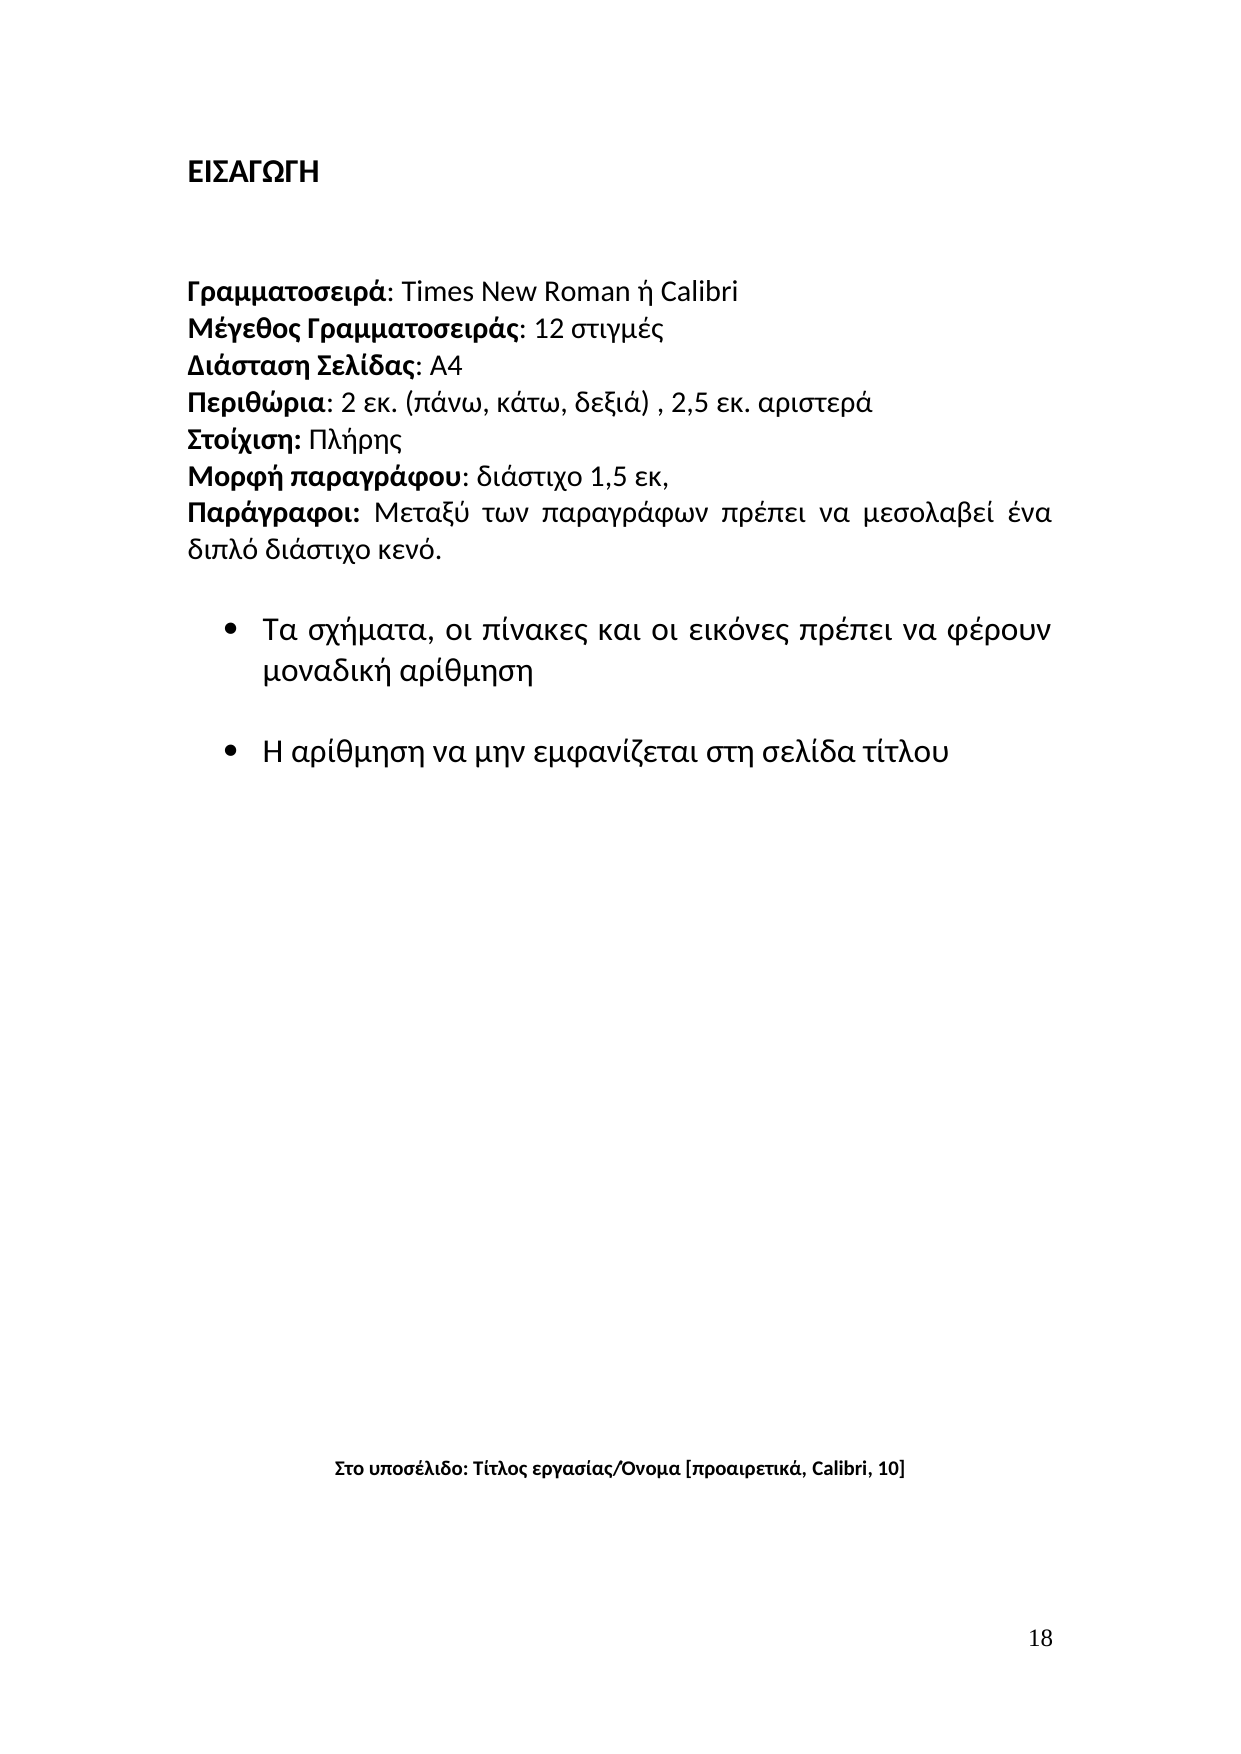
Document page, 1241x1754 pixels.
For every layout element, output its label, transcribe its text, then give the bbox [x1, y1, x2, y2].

text ΕΙΣΑΓΩΓΗ [187, 150, 1053, 191]
list Τα σχήματα, οι πίνακες και οι εικόνες πρέπει να φέρουν μοναδική αρίθμηση [225, 608, 1053, 689]
text Στο υποσέλιδο: Τίτλος εργασίας/Όνομα [προαιρετικά, Calibri, 10] [187, 1456, 1053, 1481]
text Στοίχιση: Πλήρης [187, 420, 1053, 457]
text Περιθώρια: 2 εκ. (πάνω, κάτω, δεξιά) , 2,5 εκ. αριστερά [187, 383, 1053, 420]
text Μέγεθος Γραμματοσειράς: 12 στιγμές [187, 309, 1053, 346]
text Διάσταση Σελίδας: Α4 [187, 346, 1053, 383]
list Η αρίθμηση να μην εμφανίζεται στη σελίδα τίτλου [225, 730, 1053, 771]
text Γραμματοσειρά: Times New Roman ή Calibri [187, 272, 1053, 309]
text Παράγραφοι: Μεταξύ των παραγράφων πρέπει να μεσολαβεί ένα διπλό διάστιχο κενό. [187, 493, 1053, 567]
text Μορφή παραγράφου: διάστιχο 1,5 εκ, [187, 457, 1053, 493]
